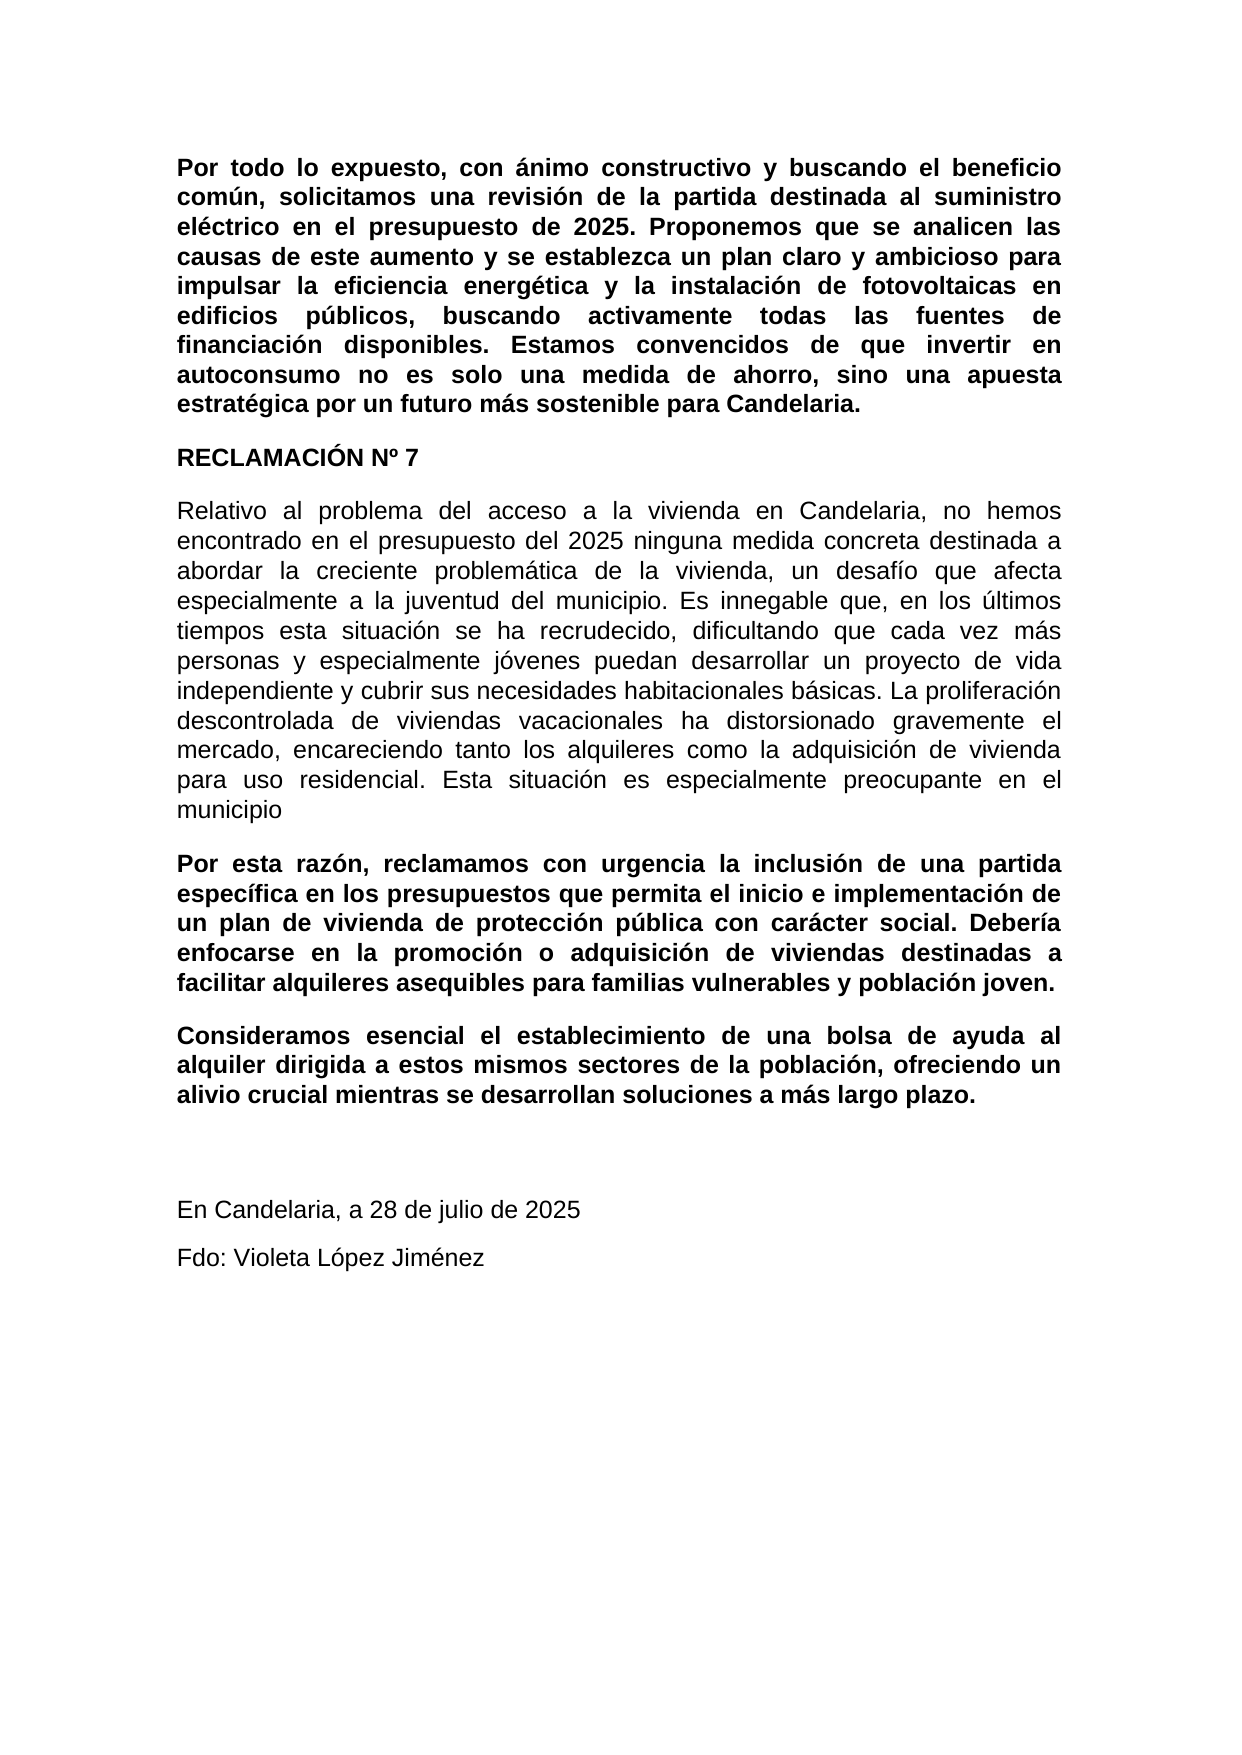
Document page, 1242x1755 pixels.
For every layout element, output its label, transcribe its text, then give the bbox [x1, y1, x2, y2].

text RECLAMACIÓN Nº 7 [177, 443, 1063, 472]
text Fdo: Violeta López Jiménez [177, 1243, 1063, 1271]
text En Candelaria, a 28 de julio de 2025 [177, 1195, 1063, 1224]
text Por esta razón, reclamamos con urgencia la inclusión de una partida específica en los presupuestos que permita el inicio e implementación de un plan de vivienda de protección pública con carácter social. Debería enfocarse en la promoción o adquisición de viviendas destinadas a facilitar alquileres asequibles para familias vulnerables y población joven. [177, 849, 1063, 996]
text Por todo lo expuesto, con ánimo constructivo y buscando el beneficio común, solicitamos una revisión de la partida destinada al suministro eléctrico en el presupuesto de 2025. Proponemos que se analicen las causas de este aumento y se establezca un plan claro y ambicioso para impulsar la eficiencia energética y la instalación de fotovoltaicas en edificios públicos, buscando activamente todas las fuentes de financiación disponibles. Estamos convencidos de que invertir en autoconsumo no es solo una medida de ahorro, sino una apuesta estratégica por un futuro más sostenible para Candelaria. [177, 153, 1063, 418]
text Relativo al problema del acceso a la vivienda en Candelaria, no hemos encontrado en el presupuesto del 2025 ninguna medida concreta destinada a abordar la creciente problemática de la vivienda, un desafío que afecta especialmente a la juventud del municipio. Es innegable que, en los últimos tiempos esta situación se ha recrudecido, dificultando que cada vez más personas y especialmente jóvenes puedan desarrollar un proyecto de vida independiente y cubrir sus necesidades habitacionales básicas. La proliferación descontrolada de viviendas vacacionales ha distorsionado gravemente el mercado, encareciendo tanto los alquileres como la adquisición de vivienda para uso residencial. Esta situación es especialmente preocupante en el municipio [177, 496, 1063, 824]
text Consideramos esencial el establecimiento de una bolsa de ayuda al alquiler dirigida a estos mismos sectores de la población, ofreciendo un alivio crucial mientras se desarrollan soluciones a más largo plazo. [177, 1021, 1063, 1109]
